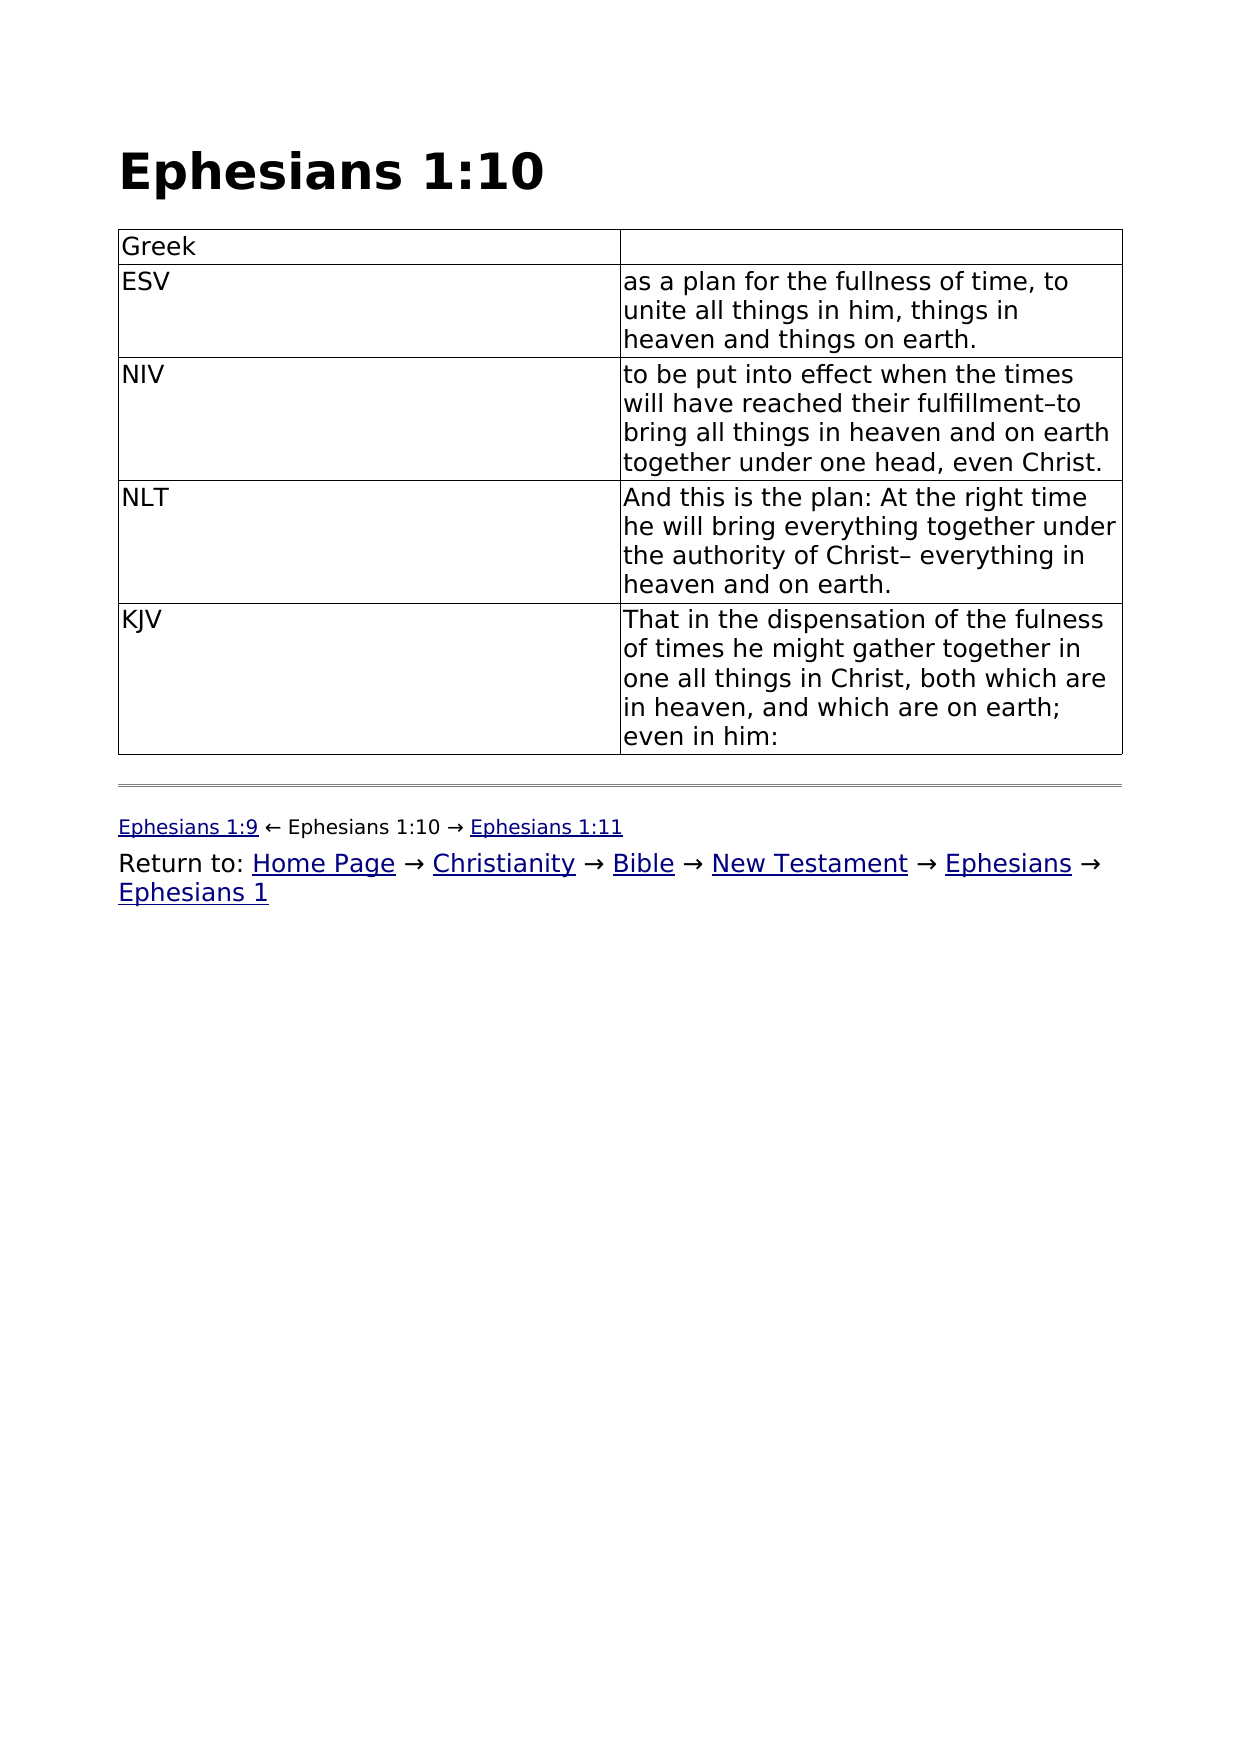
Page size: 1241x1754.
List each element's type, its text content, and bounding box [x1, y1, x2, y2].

table_cell And this is the plan: At the right time he will bring everything together under the authority of Christ– everything in heaven and on earth. [621, 481, 1122, 602]
table_cell ESV [119, 265, 620, 357]
subtitle Ephesians 1:10 [118, 143, 1122, 201]
table_header [621, 230, 1122, 264]
table_header Greek [119, 230, 620, 264]
table_cell NIV [119, 358, 620, 480]
table_cell That in the dispensation of the fulness of times he might gather together in one all things in Christ, both which are in heaven, and which are on earth; even in him: [621, 604, 1122, 754]
table_cell KJV [119, 604, 620, 754]
text Ephesians 1:9 ← Ephesians 1:10 → Ephesians 1:11 [118, 815, 1122, 849]
text Return to: Home Page → Christianity → Bible → New Testament → Ephesians → Ephesians 1 [118, 849, 1122, 908]
table_cell NLT [119, 481, 620, 602]
table_cell as a plan for the fullness of time, to unite all things in him, things in heaven and things on earth. [621, 265, 1122, 357]
table_cell to be put into effect when the times will have reached their fulfillment–to bring all things in heaven and on earth together under one head, even Christ. [621, 358, 1122, 480]
